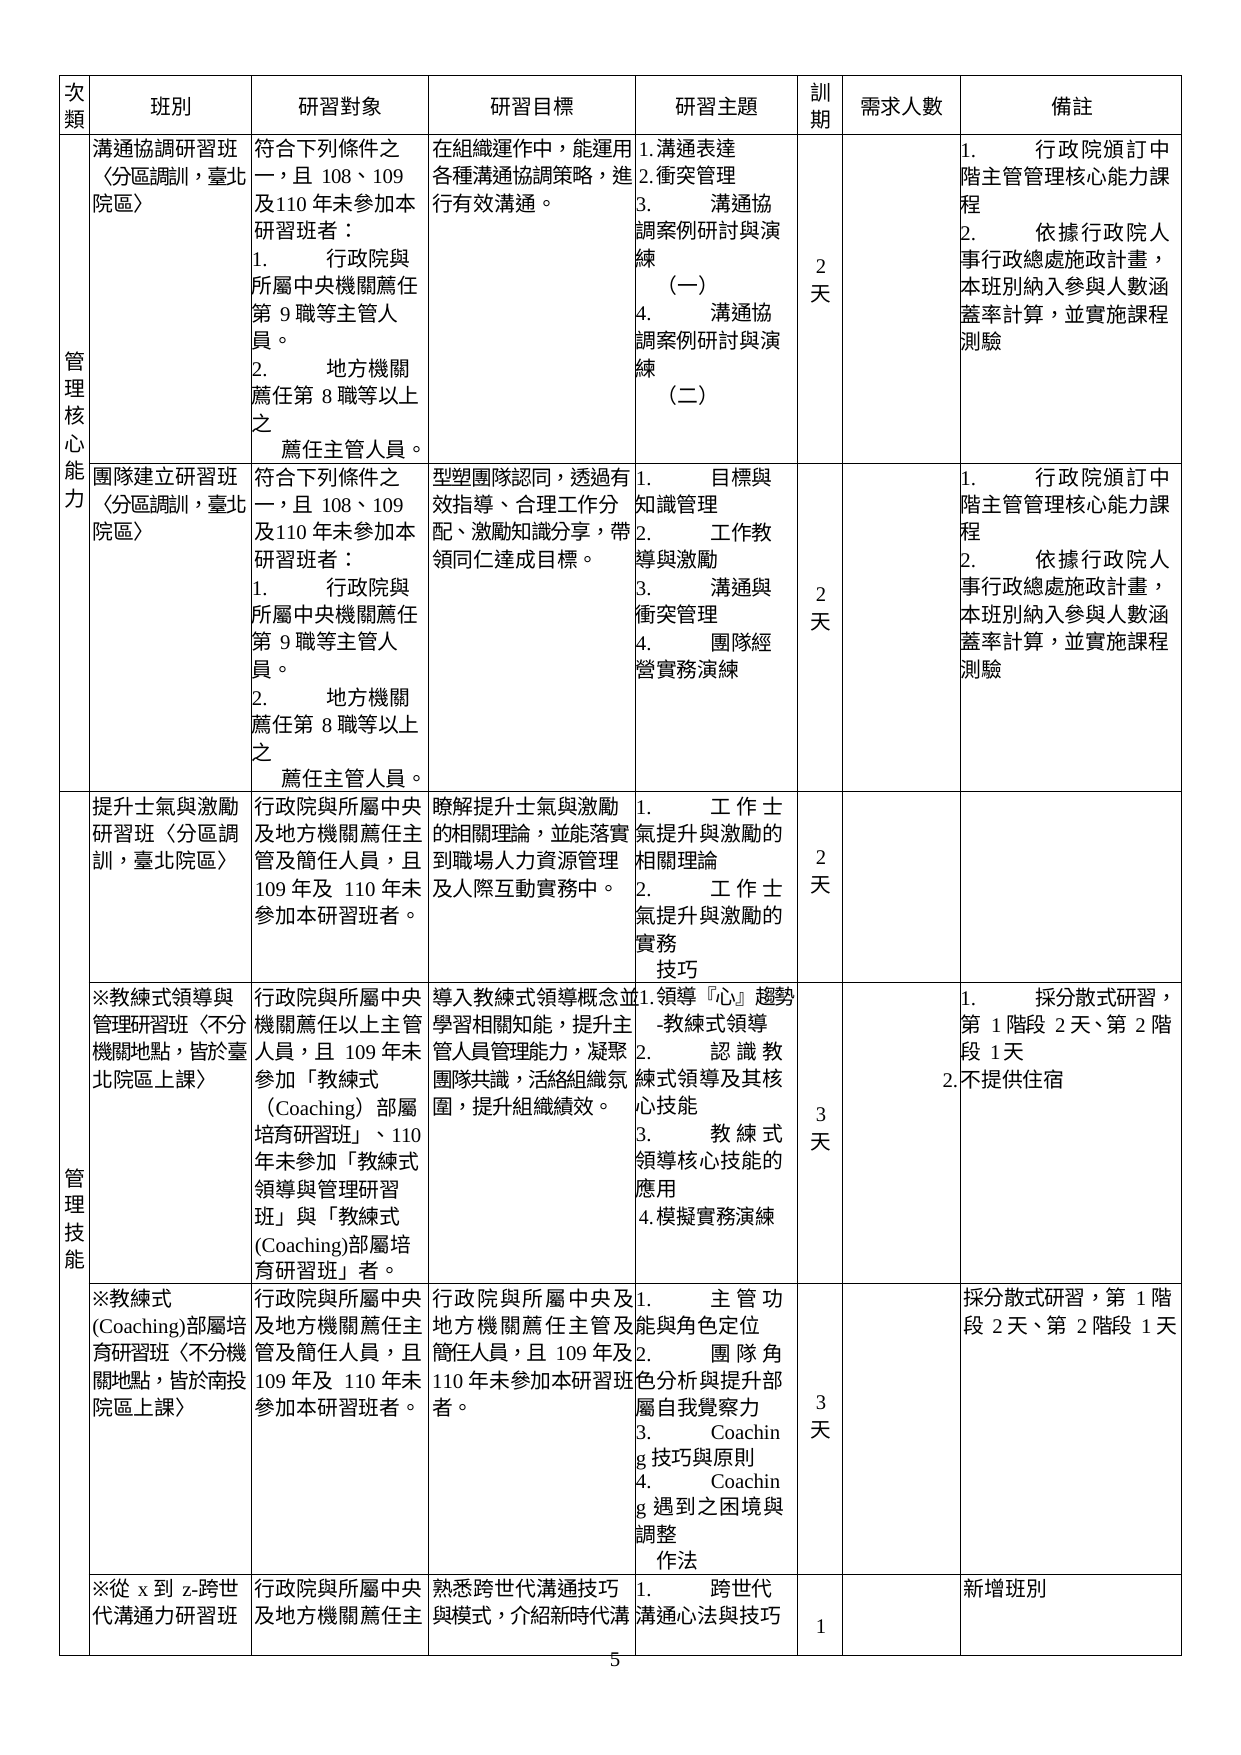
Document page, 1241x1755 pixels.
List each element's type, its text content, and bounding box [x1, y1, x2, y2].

table_cell 行政院與所屬中央機關薦任以上主管人員，且 109 年未參加「教練式 （Coaching）部屬培育研習班」、110 年未參加「教練式領導與管理研習 班」與「教練式(Coaching)部屬培 育研習班」者。 [252, 983, 428, 1283]
table_cell 行政院與所屬中央及地方機關薦任主管及簡任人員，且109 年及 110 年未參加本研習班者。 [252, 1284, 428, 1573]
table_cell 管理技能 [60, 792, 89, 1655]
table_cell 工作士氣提升與激勵的相關理論 工作士氣提升與激勵的實務 技巧 [636, 792, 797, 982]
table_header 需求人數 [843, 76, 960, 134]
table_cell 管理核心能力 [60, 135, 89, 791]
table_header 班別 [90, 76, 251, 134]
table_cell 3 天 [798, 983, 842, 1283]
table_cell ※從 x 到 z-跨世代溝通力研習班 [90, 1575, 251, 1655]
table_cell 熟悉跨世代溝通技巧與模式，介紹新時代溝 [429, 1575, 635, 1655]
table_cell 採分散式研習，第 1 階 段 2 天、第 2 階段 1 天 [961, 1284, 1181, 1573]
table_cell 2 天 [798, 135, 842, 462]
table_cell 主管功能與角色定位 團隊角色分析與提升部屬自我覺察力 Coaching 技巧與原則 Coaching 遇到之困境與調整 作法 [636, 1284, 797, 1573]
table_cell 行政院與所屬中央及地方機關薦任主管及簡任人員，且 109 年及 110 年未參加本研習班者。 [429, 1284, 635, 1573]
table_cell [961, 792, 1181, 982]
table_header 研習主題 [636, 76, 797, 134]
table_cell 跨世代溝通心法與技巧 新時代溝通工具的介紹與運 用 [636, 1575, 797, 1655]
table_cell [843, 792, 960, 982]
table_cell 新增班別 [961, 1575, 1181, 1655]
table_cell 行政院與所屬中央及地方機關薦任主 [252, 1575, 428, 1655]
table_cell 型塑團隊認同，透過有效指導、合理工作分配、激勵知識分享，帶領同仁達成目標。 [429, 464, 635, 791]
table_cell 團隊建立研習班 〈分區調訓，臺北院區〉 [90, 464, 251, 791]
table_cell 導入教練式領導概念並學習相關知能，提升主管人員管理能力，凝聚團隊共識，活絡組織氛圍，提升組織績效。 [429, 983, 635, 1283]
table_cell 領導『心』趨勢 -教練式領導 認識教練式領導及其核心技能 教練式領導核心技能的應用 模擬實務演練 [636, 983, 797, 1283]
table_cell 1 [798, 1575, 842, 1655]
table_cell [843, 983, 960, 1283]
table_cell 2 天 [798, 792, 842, 982]
table_header 備註 [961, 76, 1181, 134]
table_cell 符合下列條件之 一，且 108、109 及110 年未參加本研習班者： 行政院與所屬中央機關薦任第 9 職等主管人員。 地方機關薦任第 8 職等以上之 薦任主管人員。 [252, 135, 428, 462]
table_cell [843, 135, 960, 462]
table_cell 溝通表達 衝突管理 溝通協調案例研討與演練 （一） 溝通協調案例研討與演練 （二） [636, 135, 797, 462]
table_cell ※教練式領導與管理研習班〈不分機關地點，皆於臺北院區上課〉 [90, 983, 251, 1283]
table_cell 提升士氣與激勵研習班〈分區調訓，臺北院區〉 [90, 792, 251, 982]
table_cell 採分散式研習，第 1 階段 2 天、第 2 階段 1 天 不提供住宿 [961, 983, 1181, 1283]
table_header 研習目標 [429, 76, 635, 134]
table_cell 溝通協調研習班 〈分區調訓，臺北院區〉 [90, 135, 251, 462]
table_cell [843, 464, 960, 791]
table_cell 行政院頒訂中階主管管理核心能力課程 依據行政院人事行政總處施政計畫，本班別納入參與人數涵蓋率計算，並實施課程測驗 [961, 135, 1181, 462]
table_cell 行政院與所屬中央及地方機關薦任主管及簡任人員，且109 年及 110 年未參加本研習班者。 [252, 792, 428, 982]
table_header 次類 [60, 76, 89, 134]
table_cell 行政院頒訂中階主管管理核心能力課程 依據行政院人事行政總處施政計畫，本班別納入參與人數涵蓋率計算，並實施課程測驗 [961, 464, 1181, 791]
table_cell 目標與知識管理 工作教導與激勵 溝通與衝突管理 團隊經營實務演練 [636, 464, 797, 791]
table_cell ※教練式(Coaching)部屬培育研習班〈不分機關地點，皆於南投院區上課〉 [90, 1284, 251, 1573]
table_cell 2 天 [798, 464, 842, 791]
table_cell 符合下列條件之 一，且 108、109 及110 年未參加本研習班者： 行政院與所屬中央機關薦任第 9 職等主管人員。 地方機關薦任第 8 職等以上之 薦任主管人員。 [252, 464, 428, 791]
table_cell 在組織運作中，能運用各種溝通協調策略，進行有效溝通。 [429, 135, 635, 462]
table_header 訓期 [798, 76, 842, 134]
table_cell [843, 1575, 960, 1655]
table_cell [843, 1284, 960, 1573]
table_cell 3 天 [798, 1284, 842, 1573]
table_header 研習對象 [252, 76, 428, 134]
table_cell 瞭解提升士氣與激勵的相關理論，並能落實到職場人力資源管理及人際互動實務中。 [429, 792, 635, 982]
